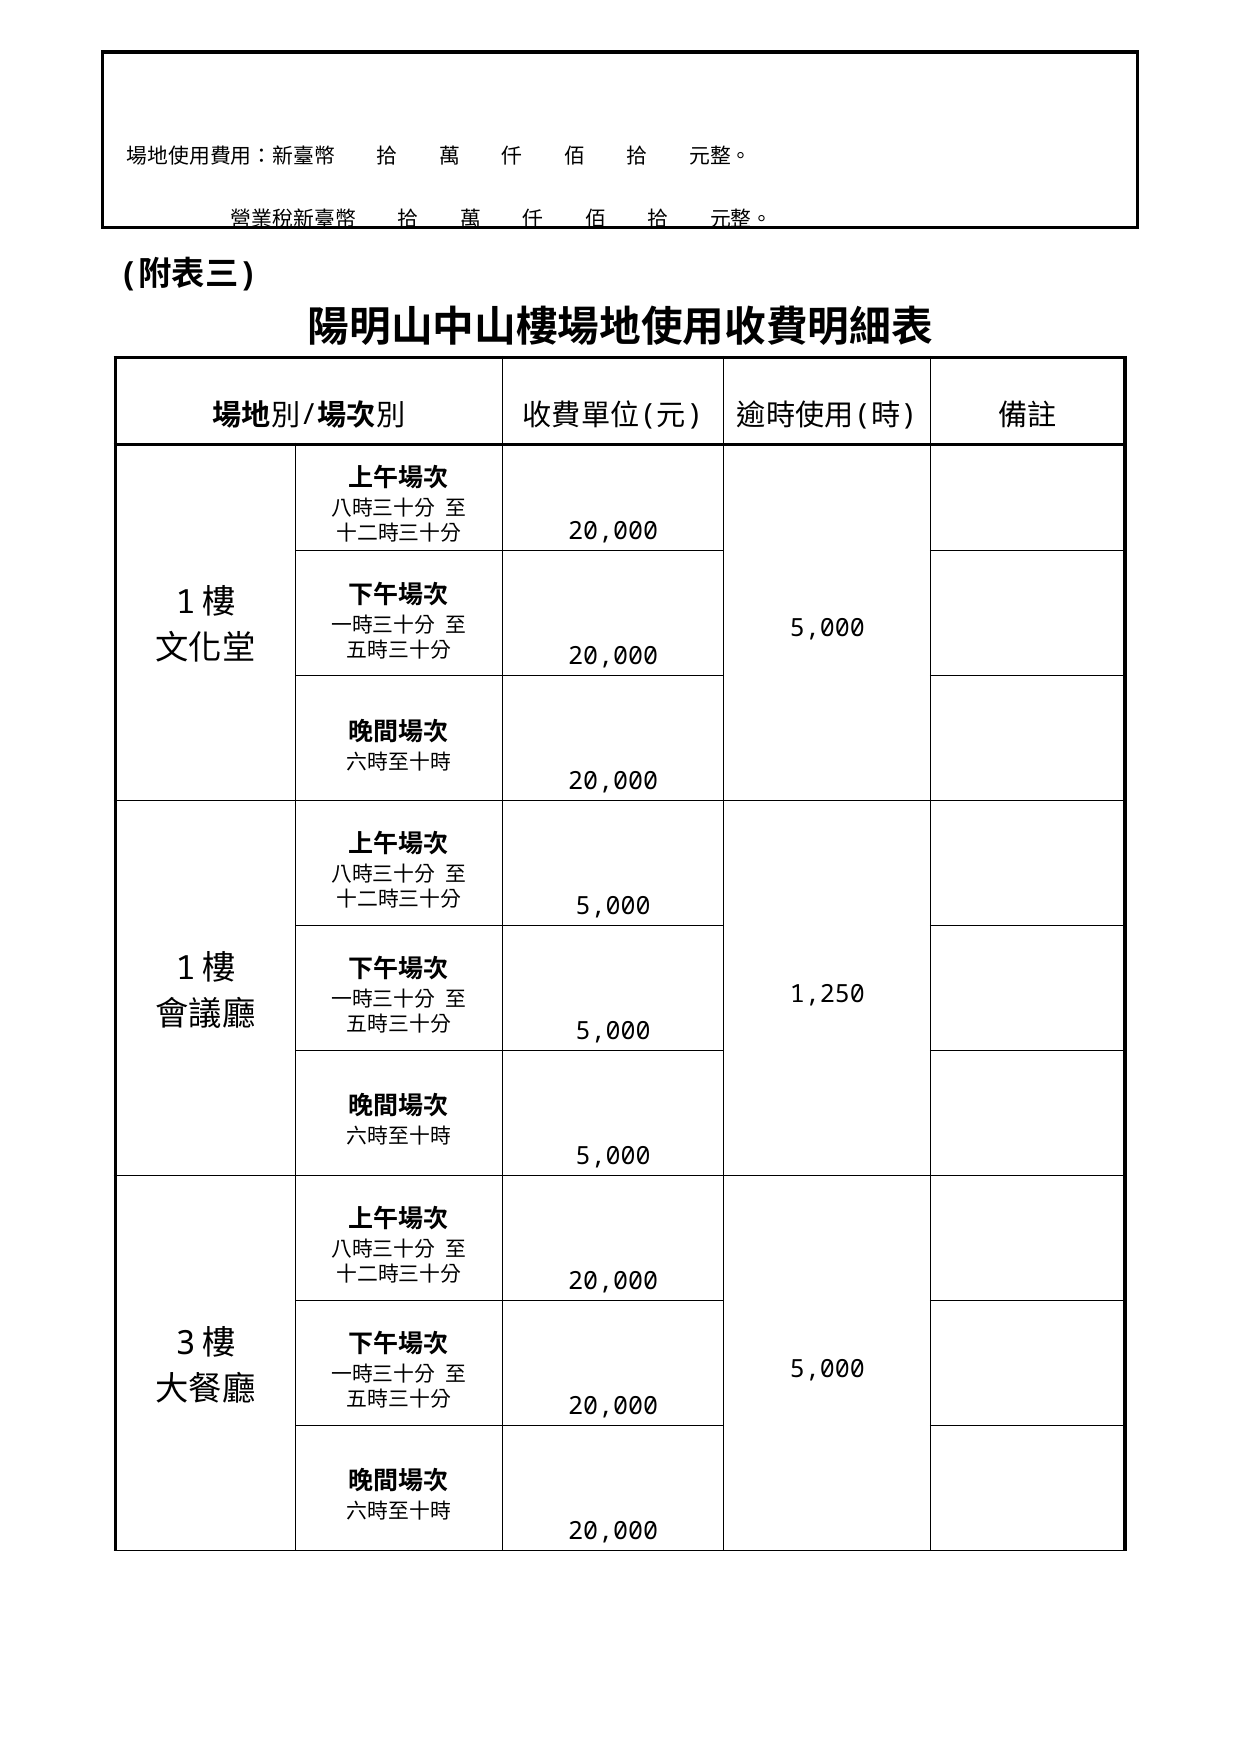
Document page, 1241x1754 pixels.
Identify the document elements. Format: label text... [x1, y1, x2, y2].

table_cell 5,000 [724, 446, 930, 800]
table_cell 5,000 [503, 926, 723, 1050]
table_cell 下午場次 一時三十分 至 五時三十分 [296, 551, 502, 675]
table_cell 5,000 [503, 801, 723, 925]
table_cell 逾時使用(時) [724, 359, 930, 442]
table_cell 收費單位(元) [503, 359, 723, 442]
table_header 陽明山中山樓場地使用收費明細表 [115, 300, 1125, 356]
table_cell 20,000 [503, 551, 723, 675]
table_cell [931, 1426, 1123, 1550]
table_cell 晚間場次 六時至十時 [296, 1426, 502, 1550]
table_cell 上午場次 八時三十分 至 十二時三十分 [296, 446, 502, 550]
table_cell 1,250 [724, 801, 930, 1175]
table_cell 場地使用費用：新臺幣 拾 萬 仟 佰 拾 元整。 營業稅新臺幣 拾 萬 仟 佰 拾 元整。 合計 新臺幣 拾 萬 仟 佰 拾 元整。($ ) [104, 54, 1136, 226]
table_cell 20,000 [503, 1301, 723, 1425]
table_cell 5,000 [724, 1176, 930, 1550]
table_cell 5,000 [503, 1051, 723, 1175]
table_cell 20,000 [503, 446, 723, 550]
table_cell 1樓 文化堂 [117, 446, 295, 800]
table_cell 20,000 [503, 1426, 723, 1550]
table_cell [931, 1051, 1123, 1175]
table_cell 20,000 [503, 1176, 723, 1300]
table_cell 下午場次 一時三十分 至 五時三十分 [296, 1301, 502, 1425]
table_cell 上午場次 八時三十分 至 十二時三十分 [296, 1176, 502, 1300]
table_cell [931, 446, 1123, 550]
table_cell 20,000 [503, 676, 723, 800]
table_cell 晚間場次 六時至十時 [296, 676, 502, 800]
table_cell 3樓 大餐廳 [117, 1176, 295, 1550]
table_cell 場地別/場次別 [117, 359, 502, 442]
text (附表三) [118, 260, 1089, 292]
table_cell [931, 801, 1123, 925]
table_cell 備註 [931, 359, 1123, 442]
table_cell [931, 1301, 1123, 1425]
table_cell 晚間場次 六時至十時 [296, 1051, 502, 1175]
table_cell 上午場次 八時三十分 至 十二時三十分 [296, 801, 502, 925]
table_cell [931, 1176, 1123, 1300]
table_cell [931, 551, 1123, 675]
table_cell [931, 926, 1123, 1050]
table_cell [931, 676, 1123, 800]
table_cell 下午場次 一時三十分 至 五時三十分 [296, 926, 502, 1050]
table_cell 1樓 會議廳 [117, 801, 295, 1175]
